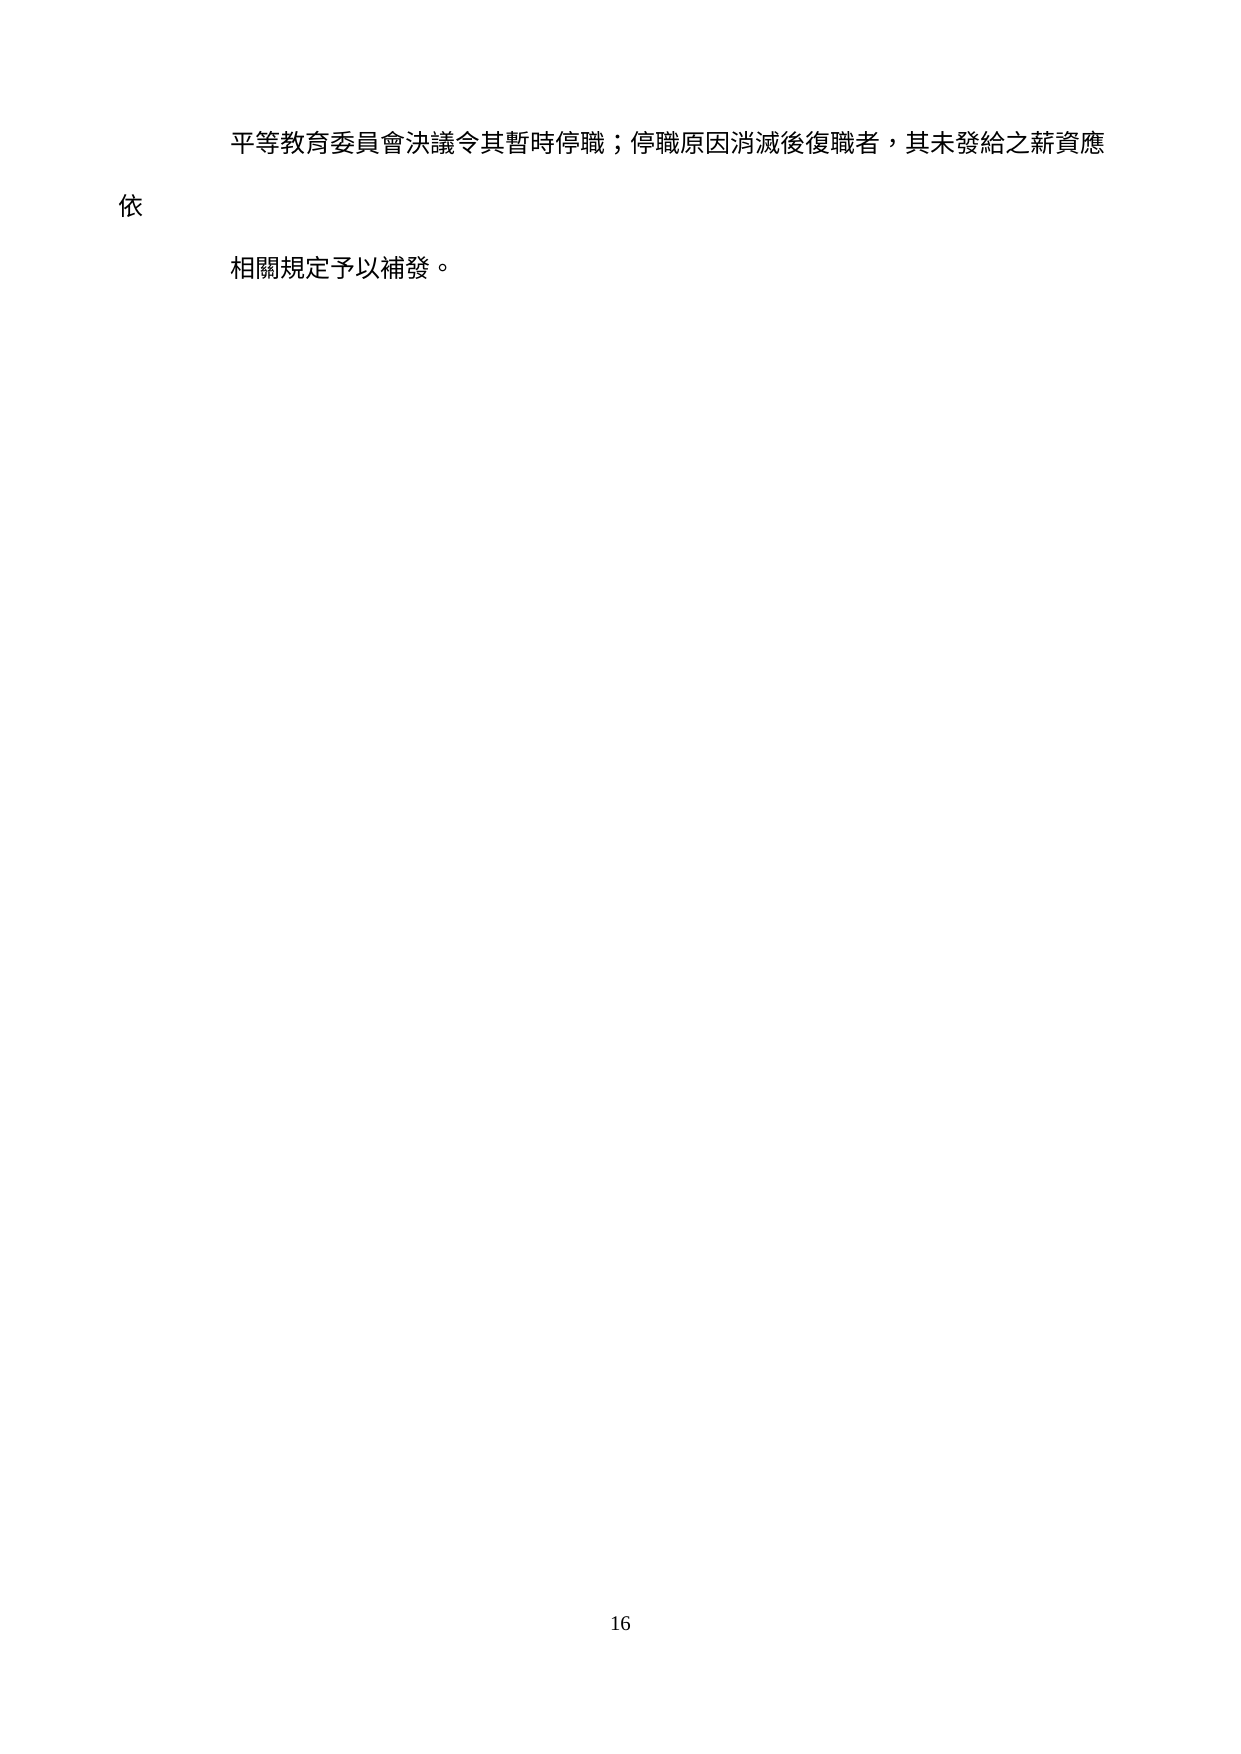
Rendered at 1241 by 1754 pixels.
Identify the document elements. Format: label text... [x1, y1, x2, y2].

text 相關規定予以補發。 [118, 225, 1122, 287]
text 平等教育委員會決議令其暫時停職；停職原因消滅後復職者，其未發給之薪資應依 [118, 100, 1122, 225]
